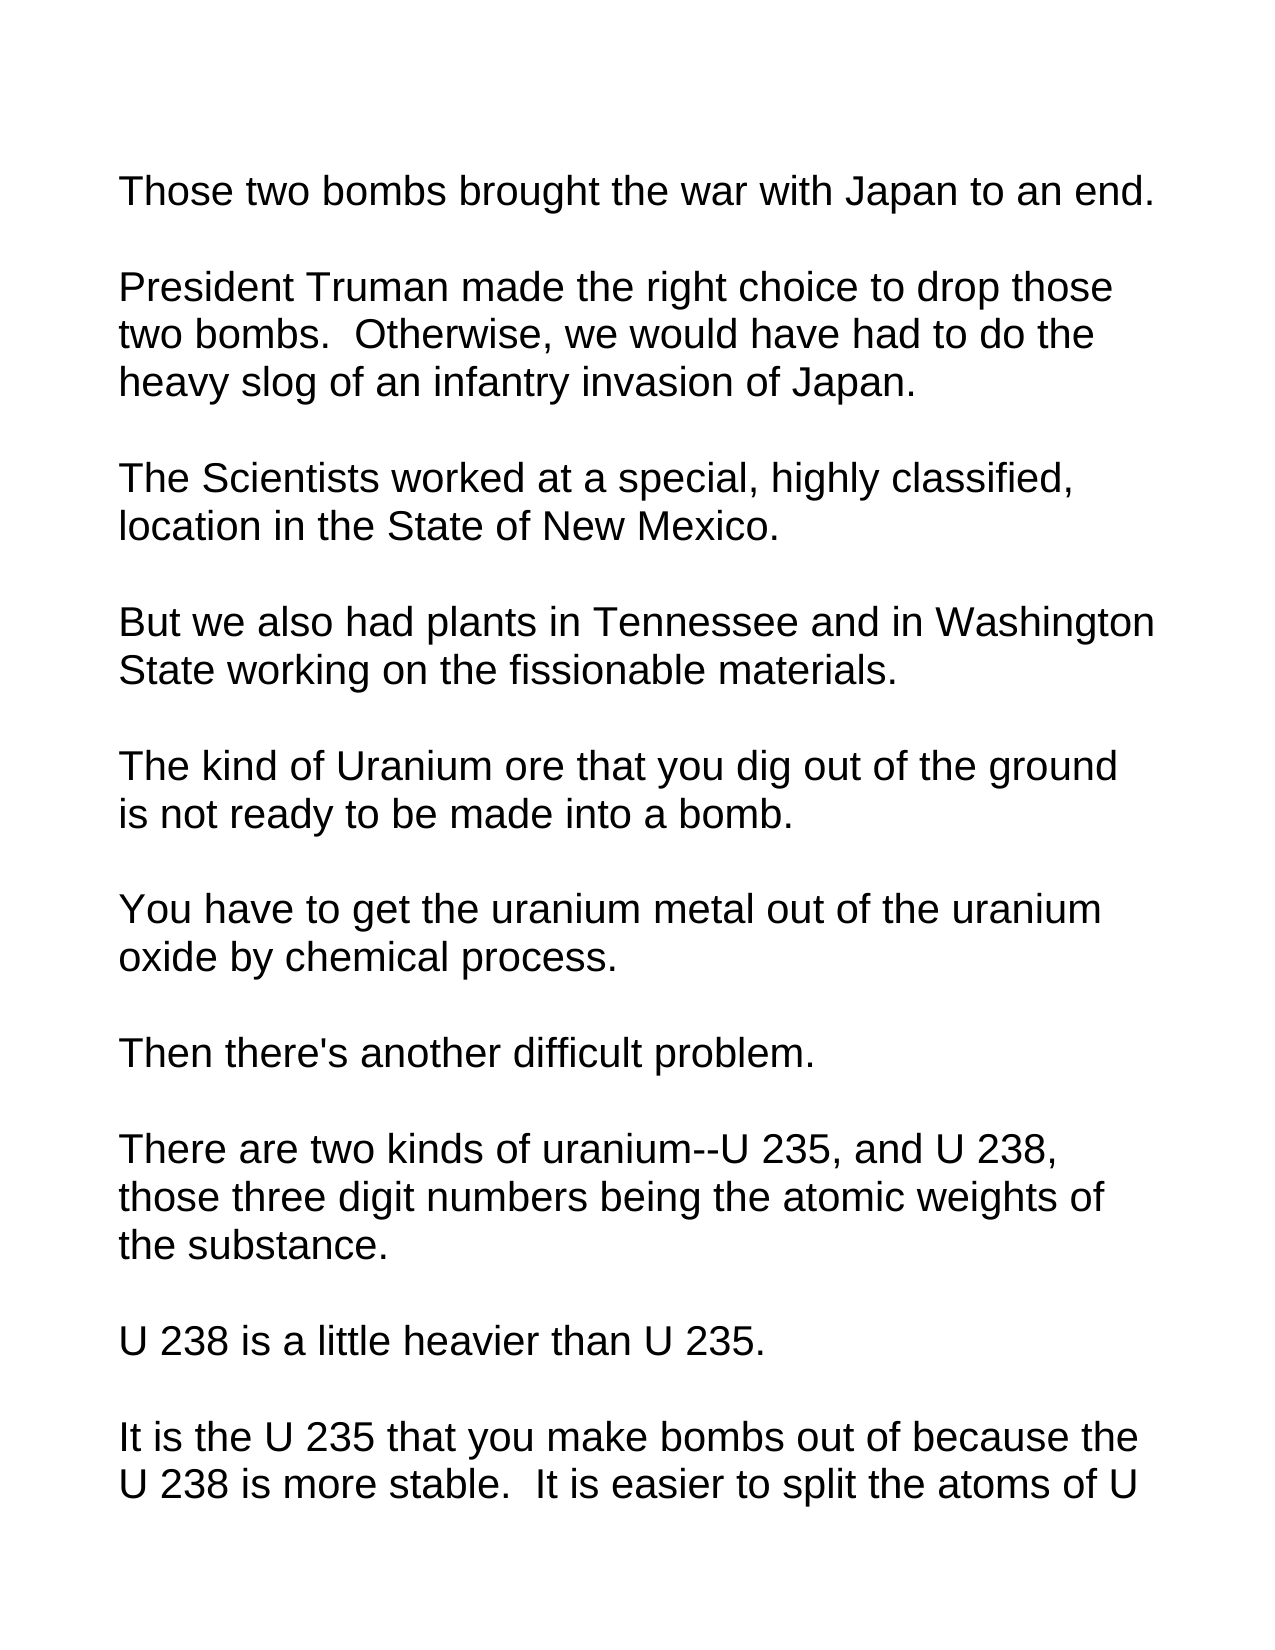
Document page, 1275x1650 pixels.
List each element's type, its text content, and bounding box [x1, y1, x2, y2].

text It is the U 235 that you make bombs out of because the U 238 is more stable. It is easier to split the atoms of U [118, 1412, 1157, 1508]
text U 238 is a little heavier than U 235. [118, 1316, 1157, 1364]
text The Scientists worked at a special, highly classified, location in the State of New Mexico. [118, 453, 1157, 549]
text But we also had plants in Tennessee and in Washington State working on the fissionable materials. [118, 597, 1157, 693]
text There are two kinds of uranium--U 235, and U 238, those three digit numbers being the atomic weights of the substance. [118, 1124, 1157, 1268]
text President Truman made the right choice to drop those two bombs. Otherwise, we would have had to do the heavy slog of an infantry invasion of Japan. [118, 262, 1157, 406]
text Those two bombs brought the war with Japan to an end. [118, 166, 1157, 214]
text The kind of Uranium ore that you dig out of the ground is not ready to be made into a bomb. [118, 741, 1157, 837]
text Then there's another difficult problem. [118, 1028, 1157, 1076]
text You have to get the uranium metal out of the uranium oxide by chemical process. [118, 885, 1157, 981]
